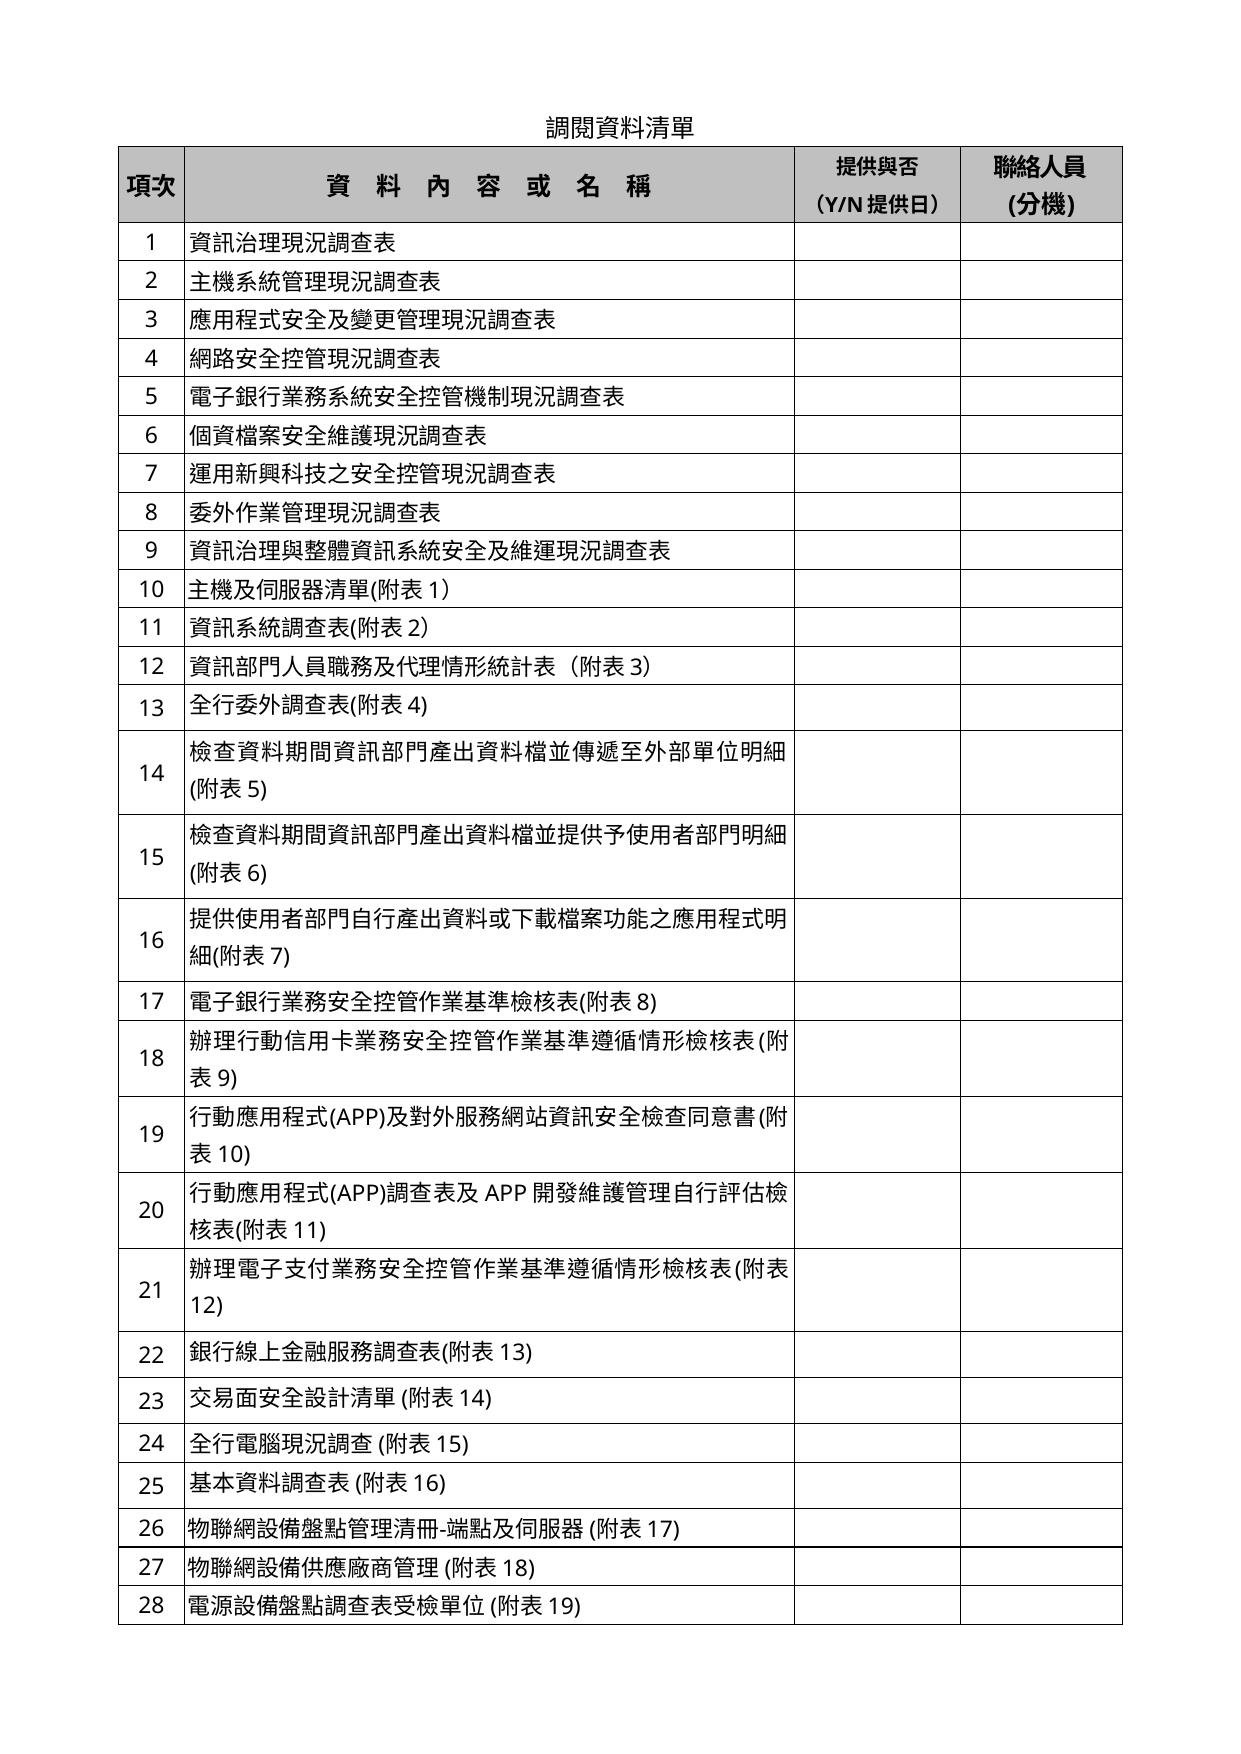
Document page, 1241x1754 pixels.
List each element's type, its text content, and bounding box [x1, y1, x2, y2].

table_cell 19 [119, 1097, 184, 1172]
table_cell 電子銀行業務安全控管作業基準檢核表(附表8) [185, 982, 794, 1019]
table_cell [961, 982, 1122, 1019]
table_cell [961, 1097, 1122, 1172]
table_cell [961, 1548, 1122, 1585]
table_cell [795, 647, 960, 684]
table_cell [961, 731, 1122, 814]
table_cell [795, 1249, 960, 1331]
table_cell [795, 1332, 960, 1377]
table_cell [961, 1332, 1122, 1377]
table_cell 運用新興科技之安全控管現況調查表 [185, 454, 794, 492]
table_cell 委外作業管理現況調查表 [185, 493, 794, 530]
table_cell [961, 685, 1122, 730]
table_cell 檢查資料期間資訊部門產出資料檔並提供予使用者部門明細(附表6) [185, 815, 794, 897]
table_cell [961, 1378, 1122, 1423]
table_cell 基本資料調查表 (附表16) [185, 1463, 794, 1508]
table_cell 行動應用程式(APP)調查表及APP開發維護管理自行評估檢核表(附表11) [185, 1173, 794, 1248]
table_cell [795, 261, 960, 299]
table_cell 電子銀行業務系統安全控管機制現況調查表 [185, 377, 794, 414]
table_cell 22 [119, 1332, 184, 1377]
table_cell [961, 377, 1122, 414]
table_cell [795, 416, 960, 453]
table_cell [795, 1548, 960, 1585]
table_cell 提供使用者部門自行產出資料或下載檔案功能之應用程式明細(附表7) [185, 899, 794, 981]
table_cell [961, 899, 1122, 981]
table_cell [795, 608, 960, 646]
table_cell 3 [119, 300, 184, 337]
table_cell [961, 1021, 1122, 1096]
table_cell 資訊治理與整體資訊系統安全及維運現況調查表 [185, 531, 794, 569]
table_cell 7 [119, 454, 184, 492]
table_cell [961, 300, 1122, 337]
table_cell [795, 300, 960, 337]
table_cell 資訊治理現況調查表 [185, 223, 794, 260]
table_cell [961, 1586, 1122, 1623]
table_cell 主機系統管理現況調查表 [185, 261, 794, 299]
table_cell 9 [119, 531, 184, 569]
table_cell [795, 1097, 960, 1172]
table_cell 2 [119, 261, 184, 299]
table_header 項次 [119, 147, 184, 222]
table_cell [961, 1173, 1122, 1248]
table_cell [961, 223, 1122, 260]
table_cell 27 [119, 1548, 184, 1585]
table_cell 24 [119, 1424, 184, 1462]
table_cell 11 [119, 608, 184, 646]
table_cell [795, 899, 960, 981]
table_cell [961, 1463, 1122, 1508]
table_cell 電源設備盤點調查表受檢單位 (附表19) [185, 1586, 794, 1623]
table_cell 檢查資料期間資訊部門產出資料檔並傳遞至外部單位明細(附表5) [185, 731, 794, 814]
table_cell [961, 1509, 1122, 1546]
table_cell [795, 570, 960, 607]
table_cell [961, 454, 1122, 492]
table_cell 1 [119, 223, 184, 260]
table_cell 辦理電子支付業務安全控管作業基準遵循情形檢核表(附表12) [185, 1249, 794, 1331]
table_cell [961, 608, 1122, 646]
table_cell 21 [119, 1249, 184, 1331]
table_cell [795, 531, 960, 569]
table_cell 8 [119, 493, 184, 530]
table_cell [961, 261, 1122, 299]
table_cell [795, 1378, 960, 1423]
table_cell 行動應用程式(APP)及對外服務網站資訊安全檢查同意書(附表10) [185, 1097, 794, 1172]
table_cell [961, 647, 1122, 684]
table_cell [961, 339, 1122, 376]
table_cell [961, 815, 1122, 897]
table_cell [795, 1463, 960, 1508]
table_cell [795, 339, 960, 376]
table_header 提供與否 （Y/N提供日） [795, 147, 960, 222]
table_cell [961, 493, 1122, 530]
table_cell 全行委外調查表(附表4) [185, 685, 794, 730]
table_cell [795, 1173, 960, 1248]
table_cell 15 [119, 815, 184, 897]
table_cell [795, 1424, 960, 1462]
table_cell 20 [119, 1173, 184, 1248]
table_cell 個資檔案安全維護現況調查表 [185, 416, 794, 453]
table_cell 23 [119, 1378, 184, 1423]
table_cell [795, 982, 960, 1019]
table_header 資 料 內 容 或 名 稱 [185, 147, 794, 222]
table_cell [795, 1586, 960, 1623]
table_cell [795, 454, 960, 492]
table_cell 物聯網設備供應廠商管理 (附表18) [185, 1548, 794, 1585]
table_cell [795, 493, 960, 530]
table_cell 12 [119, 647, 184, 684]
table_cell 辦理行動信用卡業務安全控管作業基準遵循情形檢核表(附表9) [185, 1021, 794, 1096]
table_cell 28 [119, 1586, 184, 1623]
table_cell 18 [119, 1021, 184, 1096]
table_cell 主機及伺服器清單(附表1） [185, 570, 794, 607]
text 調閱資料清單 [118, 108, 1122, 146]
table_cell 16 [119, 899, 184, 981]
table_header 聯絡人員 (分機) [961, 147, 1122, 222]
table_cell [961, 1424, 1122, 1462]
table_cell 資訊部門人員職務及代理情形統計表（附表3） [185, 647, 794, 684]
table_cell 4 [119, 339, 184, 376]
table_cell 13 [119, 685, 184, 730]
table_cell [795, 1021, 960, 1096]
table_cell 5 [119, 377, 184, 414]
table_cell 應用程式安全及變更管理現況調查表 [185, 300, 794, 337]
table_cell [961, 1249, 1122, 1331]
table_cell 全行電腦現況調查 (附表15) [185, 1424, 794, 1462]
table_cell 交易面安全設計清單 (附表14) [185, 1378, 794, 1423]
table_cell [961, 531, 1122, 569]
table_cell [961, 416, 1122, 453]
table_cell [795, 685, 960, 730]
table_cell 10 [119, 570, 184, 607]
table_cell [795, 815, 960, 897]
table_cell 14 [119, 731, 184, 814]
table_cell 銀行線上金融服務調查表(附表13) [185, 1332, 794, 1377]
table_cell [795, 377, 960, 414]
table_cell [961, 570, 1122, 607]
table_cell [795, 223, 960, 260]
table_cell 25 [119, 1463, 184, 1508]
table_cell 資訊系統調查表(附表2） [185, 608, 794, 646]
table_cell 26 [119, 1509, 184, 1546]
table_cell [795, 731, 960, 814]
table_cell 6 [119, 416, 184, 453]
table_cell 17 [119, 982, 184, 1019]
table_cell 物聯網設備盤點管理清冊-端點及伺服器 (附表17) [185, 1509, 794, 1546]
table_cell 網路安全控管現況調查表 [185, 339, 794, 376]
table_cell [795, 1509, 960, 1546]
